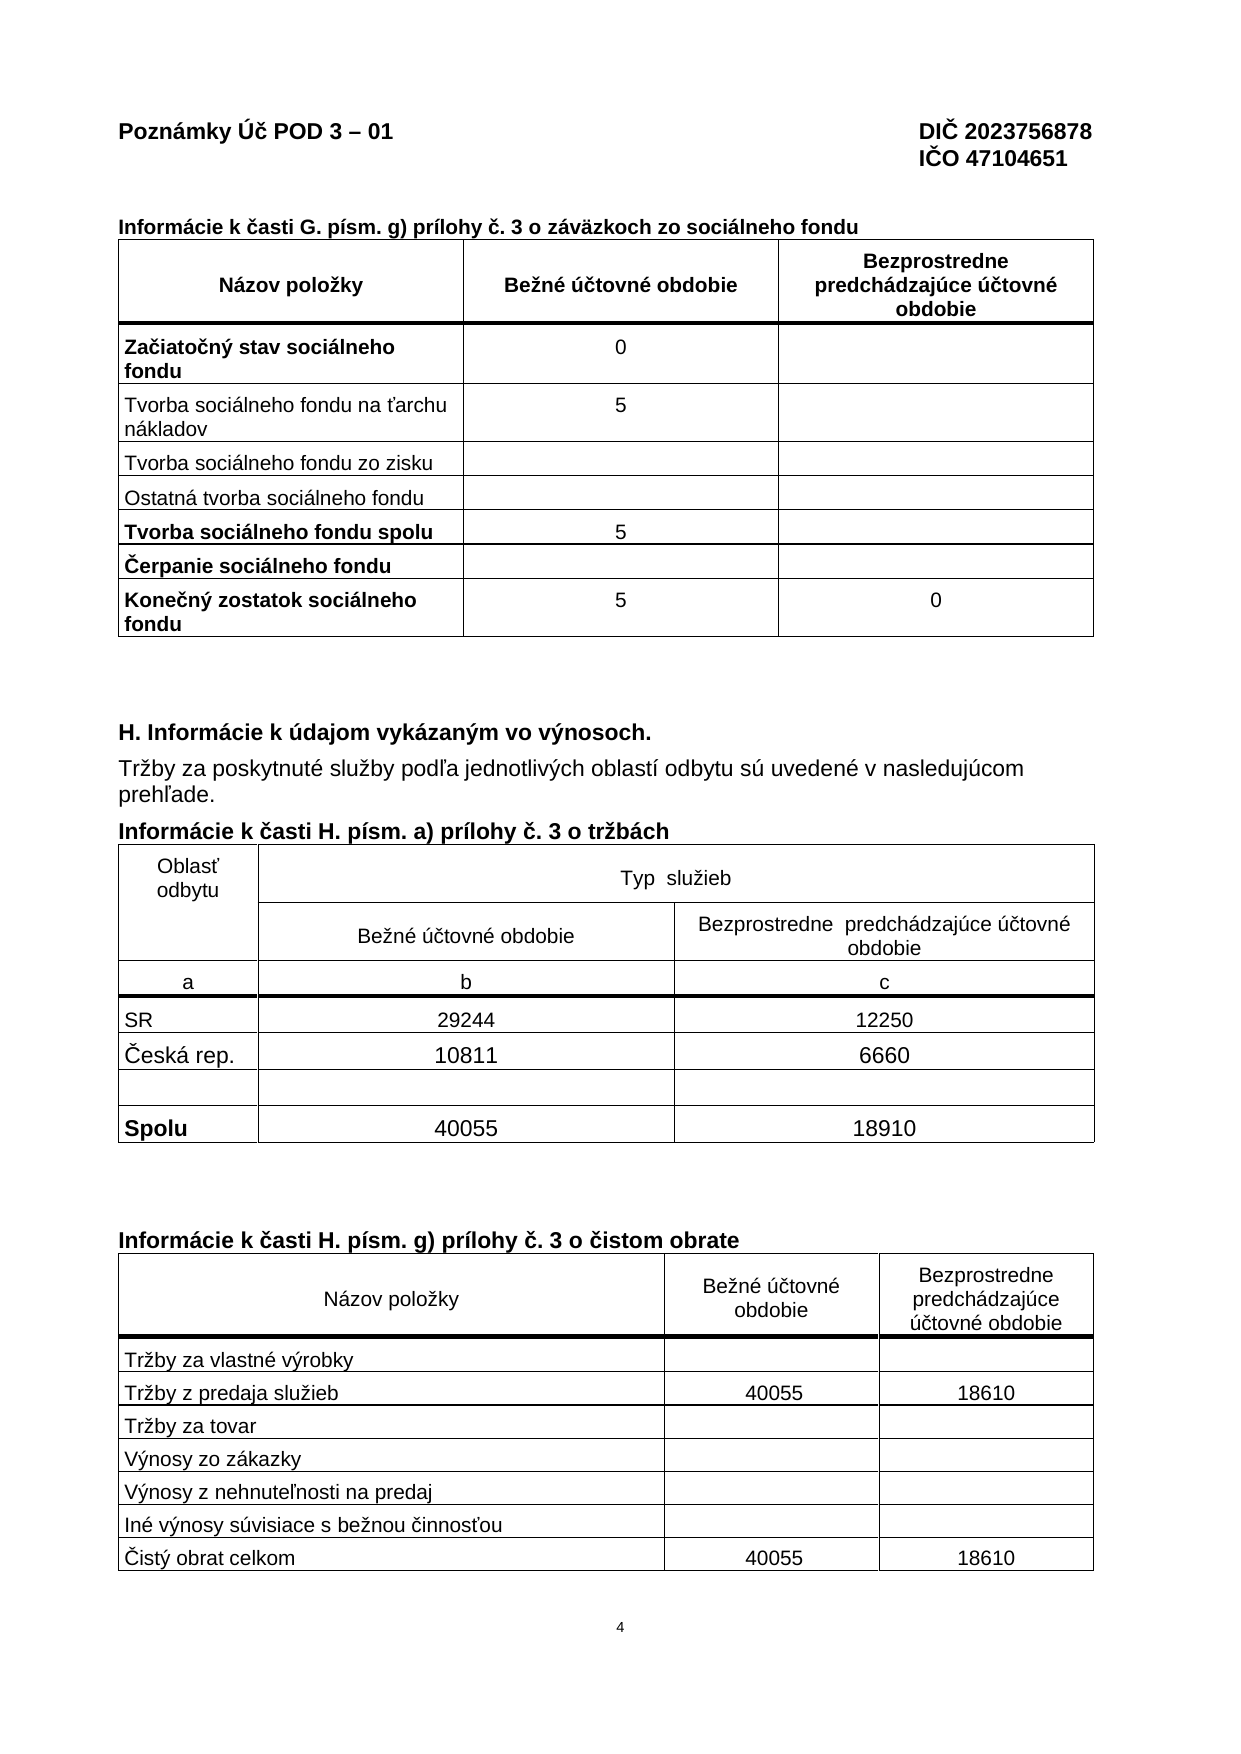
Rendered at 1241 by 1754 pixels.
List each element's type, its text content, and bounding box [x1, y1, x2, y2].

table_cell 6660 [675, 1033, 1094, 1069]
table_cell 5 [464, 384, 778, 441]
table_cell Spolu [119, 1106, 257, 1142]
table_cell [675, 1070, 1094, 1105]
table_cell 18910 [675, 1106, 1094, 1142]
table_cell [119, 902, 257, 960]
table_cell 40055 [665, 1538, 878, 1570]
table_cell [665, 1406, 878, 1438]
table_header Názov položky [119, 240, 463, 321]
table_cell [464, 545, 778, 578]
table_cell 18610 [880, 1372, 1093, 1404]
table_header Názov položky [119, 1254, 664, 1334]
table_cell 29244 [259, 998, 674, 1032]
table_cell [665, 1505, 878, 1537]
table_header Oblasť odbytu [119, 845, 257, 902]
table_cell SR [119, 998, 257, 1032]
table_cell [259, 1070, 674, 1105]
table_cell [880, 1472, 1093, 1504]
table_cell c [675, 961, 1094, 994]
text Informácie k časti H. písm. a) prílohy č. 3 o tržbách [118, 818, 1122, 844]
table_cell 5 [464, 579, 778, 636]
table_cell b [259, 961, 674, 994]
table_cell Tvorba sociálneho fondu zo zisku [119, 442, 463, 475]
table_cell Tvorba sociálneho fondu spolu [119, 510, 463, 543]
text IČO 47104651 [118, 144, 1122, 171]
table_cell Tržby za vlastné výrobky [119, 1339, 664, 1371]
table_cell Čistý obrat celkom [119, 1538, 664, 1570]
text Informácie k časti G. písm. g) prílohy č. 3 o záväzkoch zo sociálneho fondu [118, 215, 1122, 239]
table_cell 40055 [665, 1372, 878, 1404]
table_cell Výnosy zo zákazky [119, 1439, 664, 1471]
text Tržby za poskytnuté služby podľa jednotlivých oblastí odbytu sú uvedené v nasledujúcom prehľade. [118, 755, 1122, 808]
table_cell [464, 476, 778, 509]
table_cell 5 [464, 510, 778, 543]
table_cell Výnosy z nehnuteľnosti na predaj [119, 1472, 664, 1504]
table_cell 0 [779, 579, 1093, 636]
table_header Bežné účtovné obdobie [464, 240, 778, 321]
table_cell Iné výnosy súvisiace s bežnou činnosťou [119, 1505, 664, 1537]
table_cell [880, 1439, 1093, 1471]
table_cell [779, 510, 1093, 543]
table_cell [779, 476, 1093, 509]
table_cell Začiatočný stav sociálneho fondu [119, 325, 463, 383]
table_header Typ služieb [259, 845, 1094, 902]
table_header Bežné účtovné obdobie [665, 1254, 878, 1334]
table_cell 18610 [880, 1538, 1093, 1570]
table_cell [464, 442, 778, 475]
table_cell [665, 1339, 878, 1371]
table_cell Ostatná tvorba sociálneho fondu [119, 476, 463, 509]
table_header Bezprostredne predchádzajúce účtovné obdobie [880, 1254, 1093, 1334]
table_cell [779, 442, 1093, 475]
text Informácie k časti H. písm. g) prílohy č. 3 o čistom obrate [118, 1227, 1122, 1253]
table_cell Čerpanie sociálneho fondu [119, 545, 463, 578]
table_cell 12250 [675, 998, 1094, 1032]
table_cell Tvorba sociálneho fondu na ťarchu nákladov [119, 384, 463, 441]
table_cell [880, 1339, 1093, 1371]
table_cell Tržby z predaja služieb [119, 1372, 664, 1404]
table_cell [779, 325, 1093, 383]
table_cell [665, 1439, 878, 1471]
table_cell 0 [464, 325, 778, 383]
table_cell 10811 [259, 1033, 674, 1069]
table_cell Česká rep. [119, 1033, 257, 1069]
text 4 [118, 1619, 1122, 1636]
text Poznámky Úč POD 3 – 01 DIČ 2023756878 [118, 118, 1122, 144]
table_cell [119, 1070, 257, 1105]
table_cell Bezprostredne predchádzajúce účtovné obdobie [675, 903, 1094, 960]
text H. Informácie k údajom vykázaným vo výnosoch. [118, 718, 1122, 745]
table_header Bezprostredne predchádzajúce účtovné obdobie [779, 240, 1093, 321]
table_cell [665, 1472, 878, 1504]
table_cell Tržby za tovar [119, 1406, 664, 1438]
table_cell Bežné účtovné obdobie [259, 903, 674, 960]
table_cell a [119, 961, 257, 994]
table_cell [779, 545, 1093, 578]
table_cell [880, 1406, 1093, 1438]
table_cell 40055 [259, 1106, 674, 1142]
table_cell Konečný zostatok sociálneho fondu [119, 579, 463, 636]
table_cell [880, 1505, 1093, 1537]
table_cell [779, 384, 1093, 441]
